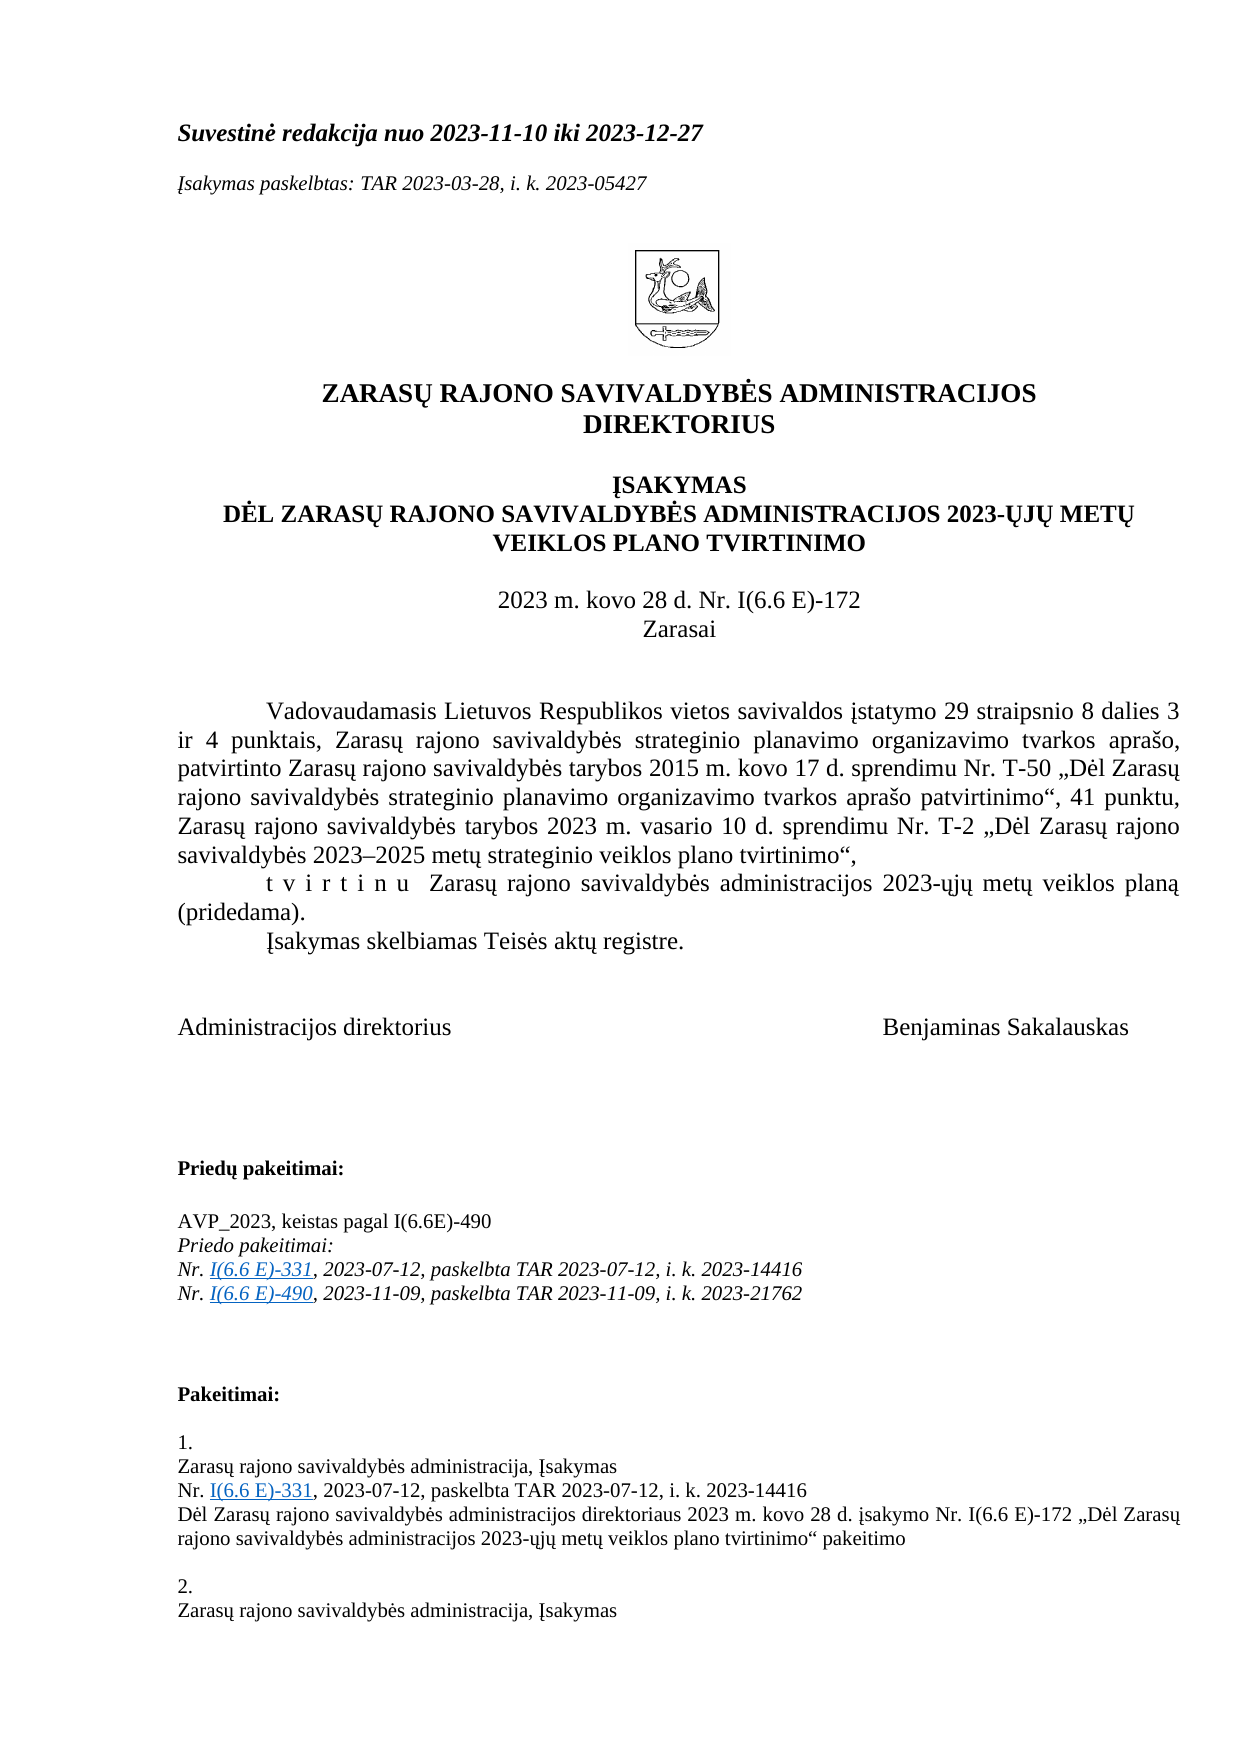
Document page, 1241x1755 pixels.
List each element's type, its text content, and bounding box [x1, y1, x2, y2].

text Pakeitimai: [177, 1382, 1181, 1406]
text Įsakymas skelbiamas Teisės aktų registre. [177, 926, 1181, 955]
text Nr. I(6.6 E)-490, 2023-11-09, paskelbta TAR 2023-11-09, i. k. 2023-21762 [177, 1281, 1181, 1305]
text t v i r t i n u Zarasų rajono savivaldybės administracijos 2023-ųjų metų veiklos planą (pridedama). [177, 868, 1181, 926]
text Priedo pakeitimai: [177, 1233, 1181, 1257]
text 2023 m. kovo 28 d. Nr. I(6.6 E)-172 [177, 586, 1181, 614]
text DĖL ZARASŲ RAJONO SAVIVALDYBĖS ADMINISTRACIJOS 2023-ŲJŲ METŲ VEIKLOS PLANO TVIRTINIMO [177, 499, 1181, 557]
text Administracijos direktorius Benjaminas Sakalauskas [177, 1012, 1181, 1041]
text Nr. I(6.6 E)-331, 2023-07-12, paskelbta TAR 2023-07-12, i. k. 2023-14416 [177, 1478, 1181, 1502]
text Zarasai [177, 614, 1181, 643]
text DIREKTORIUS [177, 408, 1181, 439]
text Suvestinė redakcija nuo 2023-11-10 iki 2023-12-27 [177, 118, 1181, 147]
text AVP_2023, keistas pagal I(6.6E)-490 [177, 1209, 1181, 1233]
text 2. [177, 1574, 1181, 1598]
text Dėl Zarasų rajono savivaldybės administracijos direktoriaus 2023 m. kovo 28 d. įsakymo Nr. I(6.6 E)-172 „Dėl Zarasų rajono savivaldybės administracijos 2023-ųjų metų veiklos plano tvirtinimo“ pakeitimo [177, 1502, 1181, 1550]
text Nr. I(6.6 E)-331, 2023-07-12, paskelbta TAR 2023-07-12, i. k. 2023-14416 [177, 1257, 1181, 1281]
text Vadovaudamasis Lietuvos Respublikos vietos savivaldos įstatymo 29 straipsnio 8 dalies 3 ir 4 punktais, Zarasų rajono savivaldybės strateginio planavimo organizavimo tvarkos aprašo, patvirtinto Zarasų rajono savivaldybės tarybos 2015 m. kovo 17 d. sprendimu Nr. T-50 „Dėl Zarasų rajono savivaldybės strateginio planavimo organizavimo tvarkos aprašo patvirtinimo“, 41 punktu, Zarasų rajono savivaldybės tarybos 2023 m. vasario 10 d. sprendimu Nr. T-2 „Dėl Zarasų rajono savivaldybės 2023–2025 metų strateginio veiklos plano tvirtinimo“, [177, 696, 1181, 868]
subtitle ZARASŲ RAJONO SAVIVALDYBĖs ADMINISTRACIJOS [177, 377, 1181, 408]
text ĮSAKYMAS [177, 471, 1181, 499]
text Įsakymas paskelbtas: TAR 2023-03-28, i. k. 2023-05427 [177, 171, 1181, 195]
text Zarasų rajono savivaldybės administracija, Įsakymas [177, 1598, 1181, 1622]
text 1. [177, 1430, 1181, 1454]
text Priedų pakeitimai: [177, 1156, 1181, 1180]
text Zarasų rajono savivaldybės administracija, Įsakymas [177, 1454, 1181, 1478]
